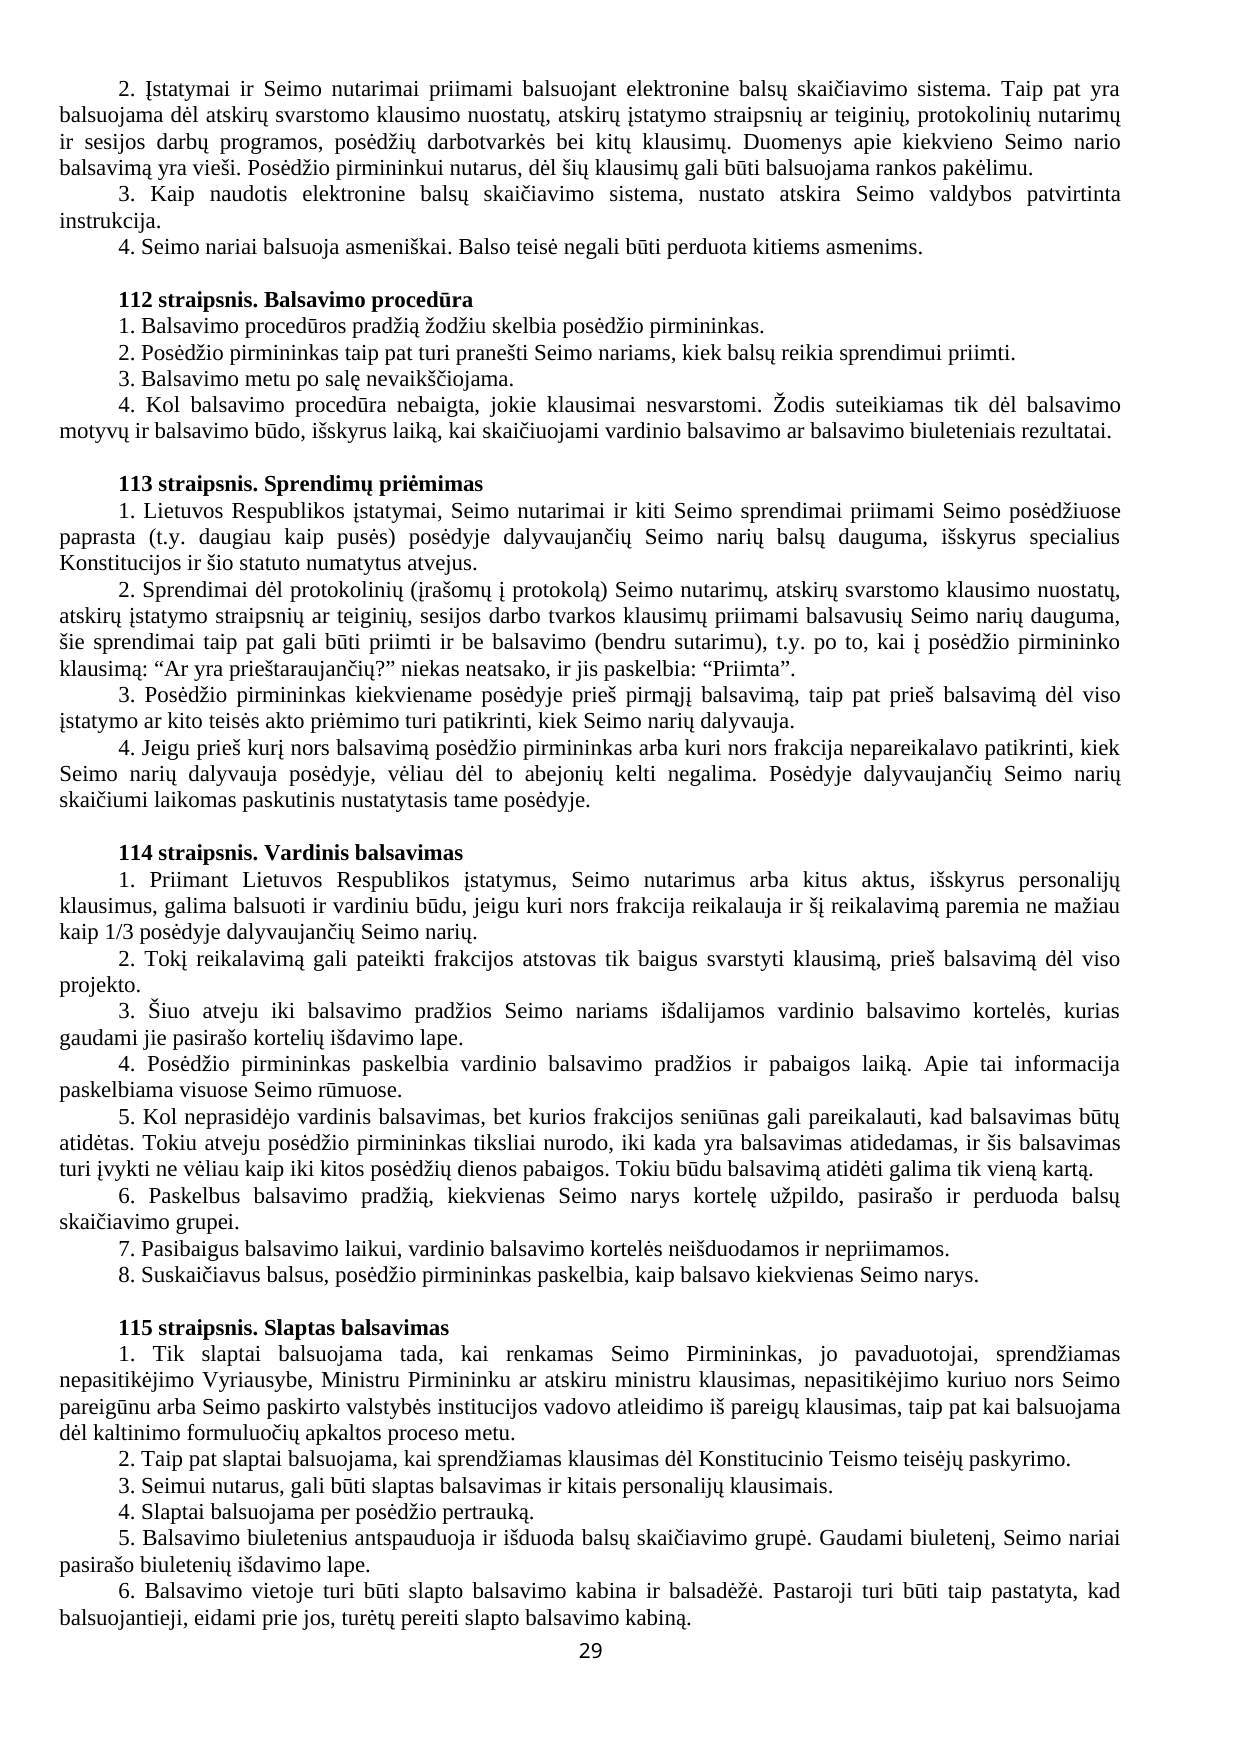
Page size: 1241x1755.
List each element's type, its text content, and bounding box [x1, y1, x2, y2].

text 2. Taip pat slaptai balsuojama, kai sprendžiamas klausimas dėl Konstitucinio Teismo teisėjų paskyrimo. [59, 1445, 1122, 1472]
text 6. Paskelbus balsavimo pradžią, kiekvienas Seimo narys kortelę užpildo, pasirašo ir perduoda balsų skaičiavimo grupei. [59, 1182, 1122, 1234]
text 2. Tokį reikalavimą gali pateikti frakcijos atstovas tik baigus svarstyti klausimą, prieš balsavimą dėl viso projekto. [59, 945, 1122, 997]
text 5. Balsavimo biuletenius antspauduoja ir išduoda balsų skaičiavimo grupė. Gaudami biuletenį, Seimo nariai pasirašo biuletenių išdavimo lape. [59, 1524, 1122, 1577]
text 3. Kaip naudotis elektronine balsų skaičiavimo sistema, nustato atskira Seimo valdybos patvirtinta instrukcija. [59, 180, 1122, 233]
text 4. Slaptai balsuojama per posėdžio pertrauką. [59, 1498, 1122, 1524]
text 1. Tik slaptai balsuojama tada, kai renkamas Seimo Pirmininkas, jo pavaduotojai, sprendžiamas nepasitikėjimo Vyriausybe, Ministru Pirmininku ar atskiru ministru klausimas, nepasitikėjimo kuriuo nors Seimo pareigūnu arba Seimo paskirto valstybės institucijos vadovo atleidimo iš pareigų klausimas, taip pat kai balsuojama dėl kaltinimo formuluočių apkaltos proceso metu. [59, 1340, 1122, 1445]
text 1. Balsavimo procedūros pradžią žodžiu skelbia posėdžio pirmininkas. [59, 312, 1122, 338]
text 1. Priimant Lietuvos Respublikos įstatymus, Seimo nutarimus arba kitus aktus, išskyrus personalijų klausimus, galima balsuoti ir vardiniu būdu, jeigu kuri nors frakcija reikalauja ir šį reikalavimą paremia ne mažiau kaip 1/3 posėdyje dalyvaujančių Seimo narių. [59, 866, 1122, 945]
text 4. Posėdžio pirmininkas paskelbia vardinio balsavimo pradžios ir pabaigos laiką. Apie tai informacija paskelbiama visuose Seimo rūmuose. [59, 1050, 1122, 1103]
text 113 straipsnis. Sprendimų priėmimas [59, 470, 1122, 497]
text 2. Posėdžio pirmininkas taip pat turi pranešti Seimo nariams, kiek balsų reikia sprendimui priimti. [59, 338, 1122, 365]
text 2. Įstatymai ir Seimo nutarimai priimami balsuojant elektronine balsų skaičiavimo sistema. Taip pat yra balsuojama dėl atskirų svarstomo klausimo nuostatų, atskirų įstatymo straipsnių ar teiginių, protokolinių nutarimų ir sesijos darbų programos, posėdžių darbotvarkės bei kitų klausimų. Duomenys apie kiekvieno Seimo nario balsavimą yra vieši. Posėdžio pirmininkui nutarus, dėl šių klausimų gali būti balsuojama rankos pakėlimu. [59, 75, 1122, 180]
text 115 straipsnis. Slaptas balsavimas [59, 1314, 1122, 1340]
text 4. Jeigu prieš kurį nors balsavimą posėdžio pirmininkas arba kuri nors frakcija nepareikalavo patikrinti, kiek Seimo narių dalyvauja posėdyje, vėliau dėl to abejonių kelti negalima. Posėdyje dalyvaujančių Seimo narių skaičiumi laikomas paskutinis nustatytasis tame posėdyje. [59, 734, 1122, 813]
text 6. Balsavimo vietoje turi būti slapto balsavimo kabina ir balsadėžė. Pastaroji turi būti taip pastatyta, kad balsuojantieji, eidami prie jos, turėtų pereiti slapto balsavimo kabiną. [59, 1577, 1122, 1630]
text 3. Posėdžio pirmininkas kiekviename posėdyje prieš pirmąjį balsavimą, taip pat prieš balsavimą dėl viso įstatymo ar kito teisės akto priėmimo turi patikrinti, kiek Seimo narių dalyvauja. [59, 681, 1122, 734]
text 2. Sprendimai dėl protokolinių (įrašomų į protokolą) Seimo nutarimų, atskirų svarstomo klausimo nuostatų, atskirų įstatymo straipsnių ar teiginių, sesijos darbo tvarkos klausimų priimami balsavusių Seimo narių dauguma, šie sprendimai taip pat gali būti priimti ir be balsavimo (bendru sutarimu), t.y. po to, kai į posėdžio pirmininko klausimą: “Ar yra prieštaraujančių?” niekas neatsako, ir jis paskelbia: “Priimta”. [59, 576, 1122, 681]
text 7. Pasibaigus balsavimo laikui, vardinio balsavimo kortelės neišduodamos ir nepriimamos. [59, 1234, 1122, 1261]
text 4. Kol balsavimo procedūra nebaigta, jokie klausimai nesvarstomi. Žodis suteikiamas tik dėl balsavimo motyvų ir balsavimo būdo, išskyrus laiką, kai skaičiuojami vardinio balsavimo ar balsavimo biuleteniais rezultatai. [59, 391, 1122, 444]
text 3. Balsavimo metu po salę nevaikščiojama. [59, 365, 1122, 391]
text 112 straipsnis. Balsavimo procedūra [59, 286, 1122, 312]
text 5. Kol neprasidėjo vardinis balsavimas, bet kurios frakcijos seniūnas gali pareikalauti, kad balsavimas būtų atidėtas. Tokiu atveju posėdžio pirmininkas tiksliai nurodo, iki kada yra balsavimas atidedamas, ir šis balsavimas turi įvykti ne vėliau kaip iki kitos posėdžių dienos pabaigos. Tokiu būdu balsavimą atidėti galima tik vieną kartą. [59, 1103, 1122, 1182]
text 3. Seimui nutarus, gali būti slaptas balsavimas ir kitais personalijų klausimais. [59, 1472, 1122, 1498]
text 8. Suskaičiavus balsus, posėdžio pirmininkas paskelbia, kaip balsavo kiekvienas Seimo narys. [59, 1261, 1122, 1287]
text 3. Šiuo atveju iki balsavimo pradžios Seimo nariams išdalijamos vardinio balsavimo kortelės, kurias gaudami jie pasirašo kortelių išdavimo lape. [59, 997, 1122, 1050]
text 1. Lietuvos Respublikos įstatymai, Seimo nutarimai ir kiti Seimo sprendimai priimami Seimo posėdžiuose paprasta (t.y. daugiau kaip pusės) posėdyje dalyvaujančių Seimo narių balsų dauguma, išskyrus specialius Konstitucijos ir šio statuto numatytus atvejus. [59, 497, 1122, 576]
text 4. Seimo nariai balsuoja asmeniškai. Balso teisė negali būti perduota kitiems asmenims. [59, 233, 1122, 259]
text 114 straipsnis. Vardinis balsavimas [59, 839, 1122, 866]
